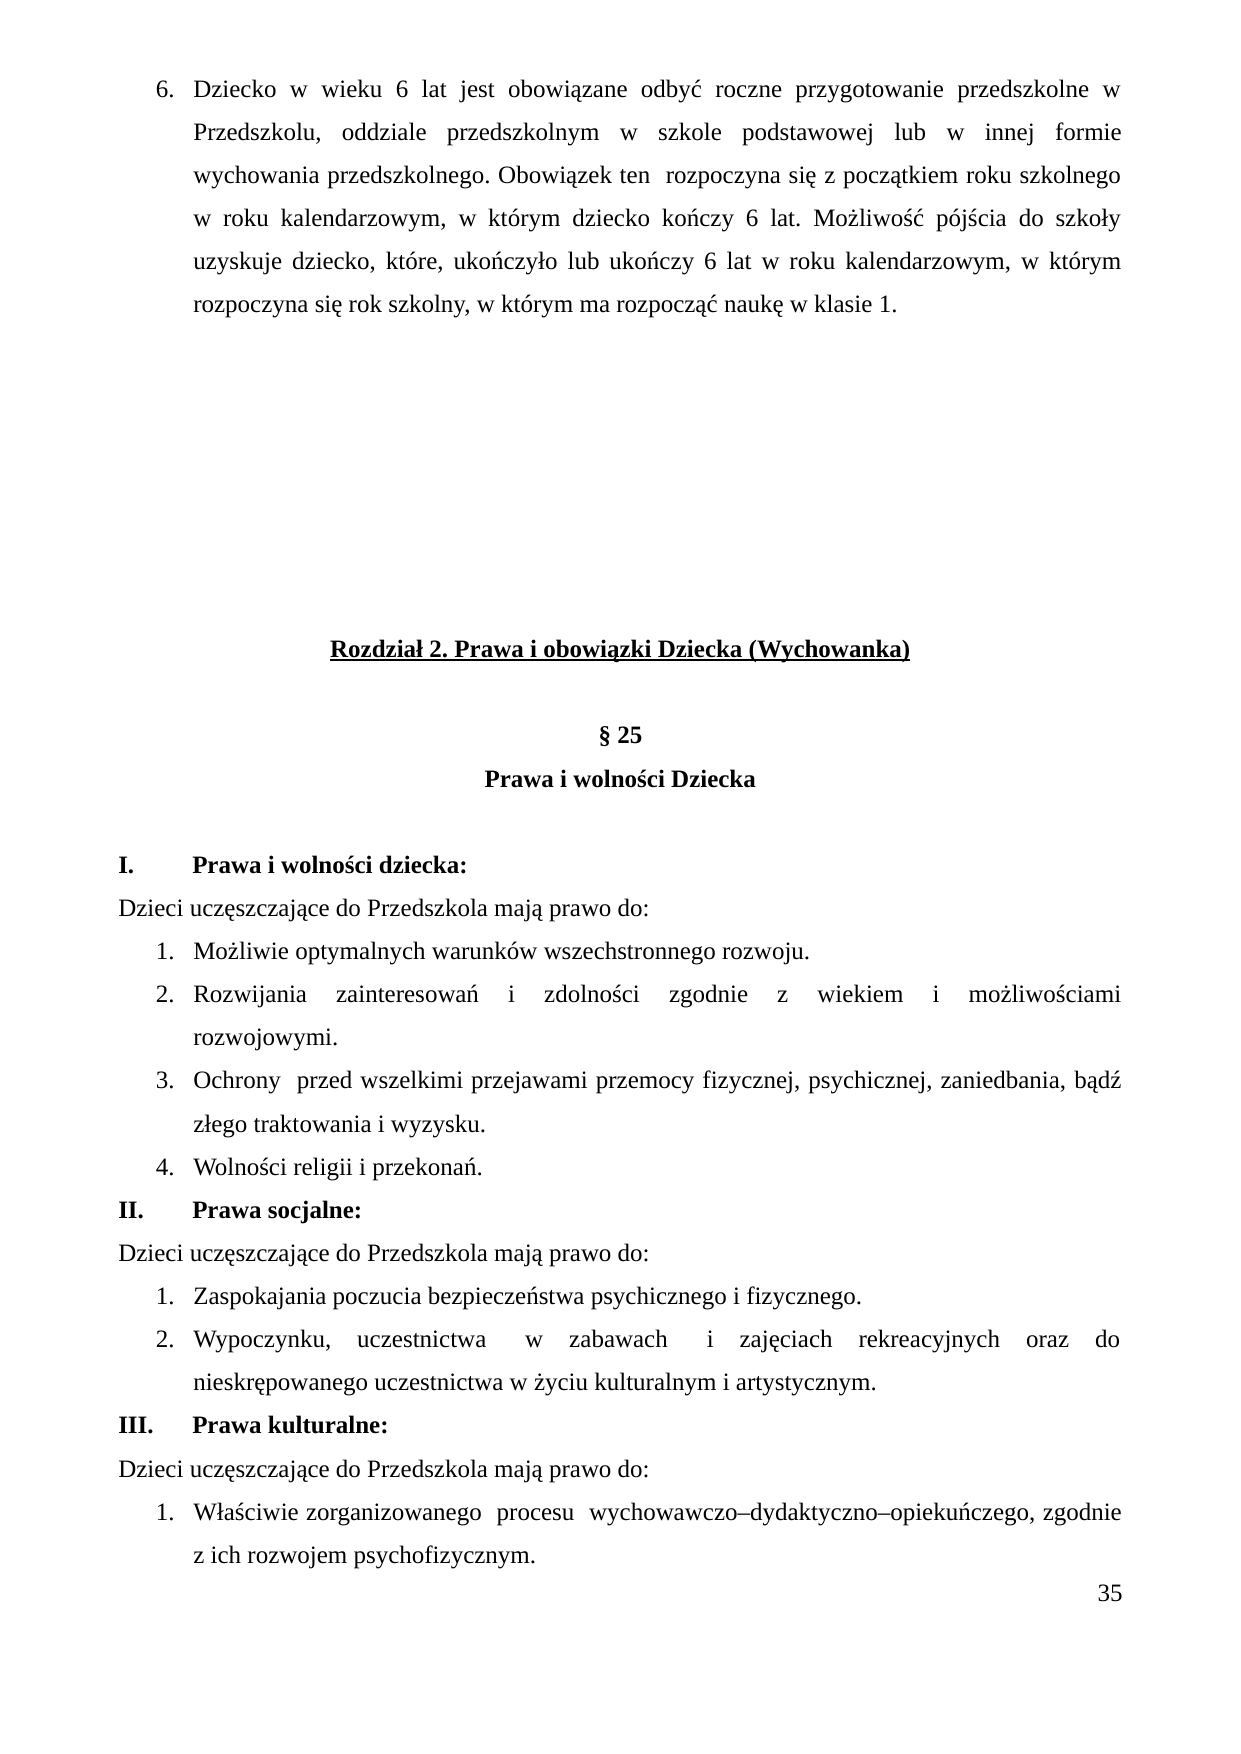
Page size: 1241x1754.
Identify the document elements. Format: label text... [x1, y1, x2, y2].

list Ochrony przed wszelkimi przejawami przemocy fizycznej, psychicznej, zaniedbania, bądź złego traktowania i wyzysku. [156, 1066, 1122, 1137]
text I. Prawa i wolności dziecka: [118, 850, 1122, 879]
list Zaspokajania poczucia bezpieczeństwa psychicznego i fizycznego. [156, 1281, 1122, 1310]
text Dzieci uczęszczające do Przedszkola mają prawo do: [118, 893, 1122, 922]
text § 25 [118, 721, 1122, 749]
text Prawa i wolności Dziecka [118, 764, 1122, 792]
list Wolności religii i przekonań. [156, 1152, 1122, 1181]
list Możliwie optymalnych warunków wszechstronnego rozwoju. [156, 936, 1122, 965]
list Właściwie zorganizowanego procesu wychowawczo–dydaktyczno–opiekuńczego, zgodnie z ich rozwojem psychofizycznym. [156, 1497, 1122, 1569]
text Rozdział 2. Prawa i obowiązki Dziecka (Wychowanka) [118, 634, 1122, 663]
list Wypoczynku, uczestnictwa w zabawach i zajęciach rekreacyjnych oraz do nieskrępowanego uczestnictwa w życiu kulturalnym i artystycznym. [156, 1324, 1122, 1396]
list Rozwijania zainteresowań i zdolności zgodnie z wiekiem i możliwościami rozwojowymi. [156, 979, 1122, 1051]
text Dzieci uczęszczające do Przedszkola mają prawo do: [118, 1454, 1122, 1482]
text Dzieci uczęszczające do Przedszkola mają prawo do: [118, 1238, 1122, 1267]
text III. Prawa kulturalne: [118, 1411, 1122, 1439]
list Dziecko w wieku 6 lat jest obowiązane odbyć roczne przygotowanie przedszkolne w Przedszkolu, oddziale przedszkolnym w szkole podstawowej lub w innej formie wychowania przedszkolnego. Obowiązek ten rozpoczyna się z początkiem roku szkolnego w roku kalendarzowym, w którym dziecko kończy 6 lat. Możliwość pójścia do szkoły uzyskuje dziecko, które, ukończyło lub ukończy 6 lat w roku kalendarzowym, w którym rozpoczyna się rok szkolny, w którym ma rozpocząć naukę w klasie 1. [156, 74, 1122, 318]
text II. Prawa socjalne: [118, 1195, 1122, 1224]
